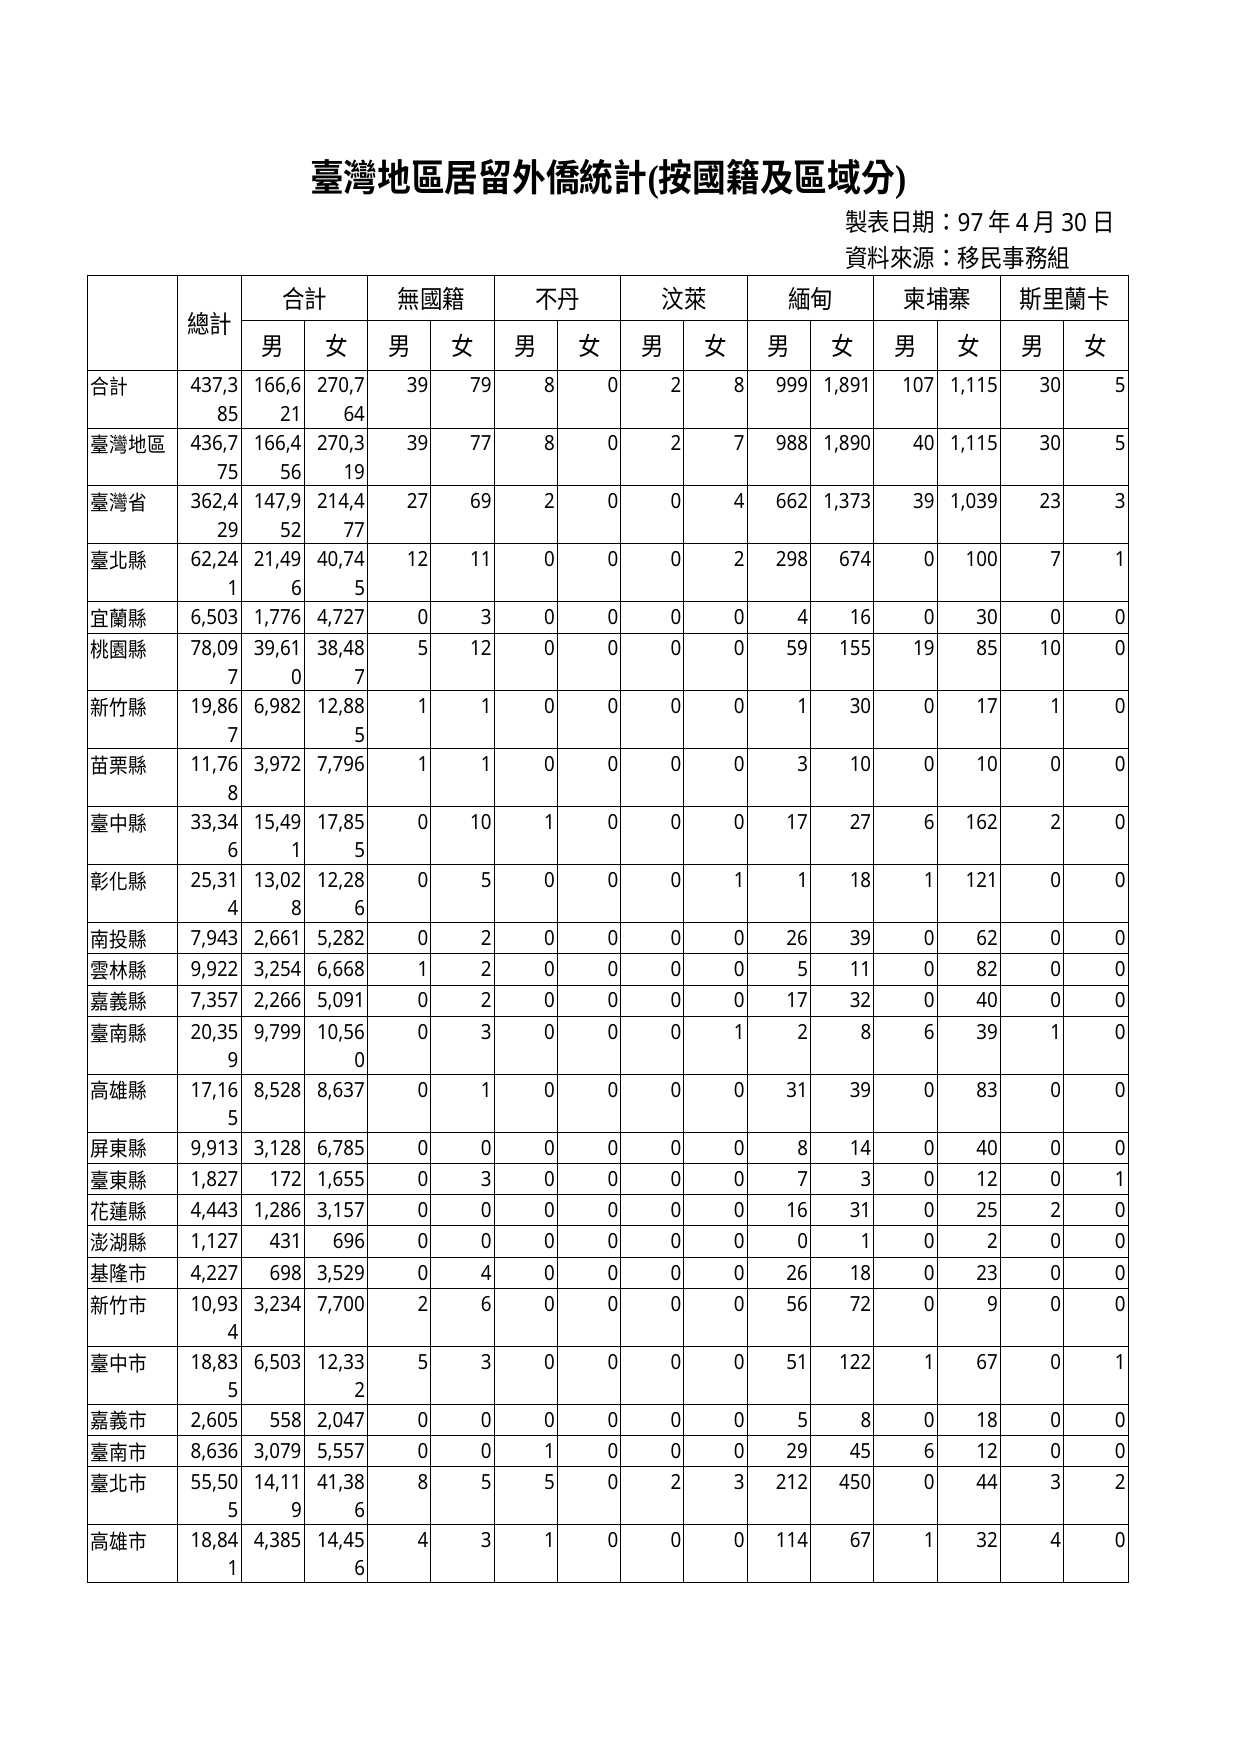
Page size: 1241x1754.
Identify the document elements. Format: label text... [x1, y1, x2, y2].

table_cell 1 [811, 1226, 873, 1257]
table_cell 55,505 [178, 1467, 241, 1524]
table_cell 0 [684, 1075, 747, 1132]
table_cell 0 [368, 1075, 430, 1132]
table_cell 0 [368, 1164, 430, 1194]
table_cell 29 [748, 1436, 810, 1466]
table_cell 4 [431, 1258, 494, 1288]
table_cell 0 [621, 691, 683, 748]
table_cell 0 [1064, 986, 1128, 1016]
table_cell 無國籍 [368, 276, 494, 319]
table_cell 39 [811, 923, 873, 953]
table_cell 0 [874, 923, 937, 953]
table_cell 嘉義縣 [88, 986, 177, 1016]
table_cell 162 [938, 807, 1000, 864]
table_cell 6,982 [242, 691, 304, 748]
table_cell 1,115 [938, 429, 1000, 485]
table_cell 8 [811, 1017, 873, 1074]
table_cell 18 [811, 1258, 873, 1288]
table_cell 4 [748, 602, 810, 632]
table_cell 4,227 [178, 1258, 241, 1288]
table_cell 674 [811, 544, 873, 601]
table_cell 0 [1001, 923, 1063, 953]
table_cell 40 [874, 429, 937, 485]
table_cell 0 [1001, 1405, 1063, 1435]
table_cell 女 [431, 321, 494, 369]
table_cell 436,775 [178, 429, 241, 485]
table_cell 斯里蘭卡 [1001, 276, 1128, 319]
table_cell [88, 202, 842, 274]
table_cell 33,346 [178, 807, 241, 864]
table_cell 6 [431, 1289, 494, 1346]
table_cell 0 [558, 691, 620, 748]
table_cell 1,373 [811, 486, 873, 543]
table_cell 0 [558, 1017, 620, 1074]
table_cell 1,127 [178, 1226, 241, 1257]
table_cell 女 [938, 321, 1000, 369]
table_cell 0 [558, 544, 620, 601]
table_cell 0 [621, 1133, 683, 1163]
table_cell 汶萊 [621, 276, 747, 319]
table_cell 0 [621, 486, 683, 543]
table_cell 39 [874, 486, 937, 543]
table_cell 12 [938, 1164, 1000, 1194]
table_cell 7,357 [178, 986, 241, 1016]
table_cell 10 [1001, 634, 1063, 690]
table_cell 12,885 [305, 691, 367, 748]
table_cell 男 [621, 321, 683, 369]
table_cell [88, 276, 177, 369]
table_cell 0 [1064, 634, 1128, 690]
table_cell 2 [431, 923, 494, 953]
table_cell 3 [431, 1017, 494, 1074]
table_cell 0 [1001, 865, 1063, 922]
table_cell 0 [431, 1133, 494, 1163]
table_cell 999 [748, 371, 810, 427]
table_cell 4,385 [242, 1525, 304, 1582]
table_cell 19 [874, 634, 937, 690]
table_cell 1 [368, 749, 430, 806]
table_cell 6 [874, 1436, 937, 1466]
table_cell 30 [811, 691, 873, 748]
table_cell 32 [811, 986, 873, 1016]
table_cell 0 [684, 1195, 747, 1225]
table_cell 31 [811, 1195, 873, 1225]
table_cell 17,855 [305, 807, 367, 864]
table_cell 79 [431, 371, 494, 427]
table_cell 臺北市 [88, 1467, 177, 1524]
table_cell 988 [748, 429, 810, 485]
table_cell 1 [368, 954, 430, 984]
table_cell 431 [242, 1226, 304, 1257]
table_cell 13,028 [242, 865, 304, 922]
table_cell 0 [1064, 602, 1128, 632]
table_cell 0 [874, 1164, 937, 1194]
table_cell 1,655 [305, 1164, 367, 1194]
table_cell 1 [1064, 1164, 1128, 1194]
table_cell 2,605 [178, 1405, 241, 1435]
table_cell 1 [495, 1525, 557, 1582]
table_cell 0 [368, 1436, 430, 1466]
table_cell 1,039 [938, 486, 1000, 543]
table_cell 3,079 [242, 1436, 304, 1466]
table_cell 0 [621, 602, 683, 632]
table_cell 26 [748, 923, 810, 953]
table_cell 3 [1001, 1467, 1063, 1524]
table_cell 0 [1064, 954, 1128, 984]
table_cell 9,922 [178, 954, 241, 984]
table_cell 38,487 [305, 634, 367, 690]
table_cell 8 [684, 371, 747, 427]
table_cell 0 [1064, 1226, 1128, 1257]
table_cell 0 [495, 602, 557, 632]
table_cell 4,727 [305, 602, 367, 632]
table_cell 30 [1001, 371, 1063, 427]
table_cell 8 [495, 371, 557, 427]
table_cell 6,785 [305, 1133, 367, 1163]
table_cell 0 [621, 1525, 683, 1582]
table_cell 2 [1001, 1195, 1063, 1225]
table_cell 男 [495, 321, 557, 369]
table_cell 78,097 [178, 634, 241, 690]
table_cell 0 [684, 1347, 747, 1404]
table_cell 臺灣地區 [88, 429, 177, 485]
table_cell 0 [874, 1405, 937, 1435]
table_cell 5 [431, 1467, 494, 1524]
table_cell 362,429 [178, 486, 241, 543]
table_cell 女 [811, 321, 873, 369]
table_cell 2,266 [242, 986, 304, 1016]
table_cell 698 [242, 1258, 304, 1288]
table_cell 45 [811, 1436, 873, 1466]
table_cell 南投縣 [88, 923, 177, 953]
table_cell 0 [1001, 1226, 1063, 1257]
table_cell 3 [431, 1164, 494, 1194]
table_cell 3 [431, 602, 494, 632]
table_cell 0 [621, 1289, 683, 1346]
table_cell 2 [1001, 807, 1063, 864]
table_cell 0 [874, 986, 937, 1016]
table_cell 0 [558, 1258, 620, 1288]
table_cell 臺中縣 [88, 807, 177, 864]
table_cell 3,234 [242, 1289, 304, 1346]
table_cell 450 [811, 1467, 873, 1524]
table_cell 20,359 [178, 1017, 241, 1074]
table_cell 0 [495, 954, 557, 984]
table_cell 5 [748, 954, 810, 984]
table_cell 1 [1001, 1017, 1063, 1074]
table_cell 0 [368, 1195, 430, 1225]
table_cell 0 [558, 486, 620, 543]
table_cell 製表日期：97年4月30日 資料來源：移民事務組 [842, 202, 1128, 274]
table_cell 0 [368, 1258, 430, 1288]
table_cell 1 [874, 1347, 937, 1404]
table_cell 0 [1001, 1436, 1063, 1466]
table_cell 1 [368, 691, 430, 748]
table_cell 3 [1064, 486, 1128, 543]
table_cell 0 [684, 1436, 747, 1466]
table_cell 0 [495, 923, 557, 953]
table_cell 臺北縣 [88, 544, 177, 601]
table_cell 12 [368, 544, 430, 601]
table_cell 270,319 [305, 429, 367, 485]
table_cell 0 [1064, 1289, 1128, 1346]
table_cell 39 [368, 371, 430, 427]
table_cell 0 [558, 807, 620, 864]
table_cell 30 [1001, 429, 1063, 485]
table_cell 67 [938, 1347, 1000, 1404]
table_cell 8,636 [178, 1436, 241, 1466]
table_cell 0 [1064, 1133, 1128, 1163]
table_cell 14 [811, 1133, 873, 1163]
table_cell 1 [1001, 691, 1063, 748]
table_cell 桃園縣 [88, 634, 177, 690]
table_cell 12 [938, 1436, 1000, 1466]
table_cell 0 [558, 986, 620, 1016]
table_cell 3,254 [242, 954, 304, 984]
table_cell 122 [811, 1347, 873, 1404]
table_cell 7,700 [305, 1289, 367, 1346]
table_cell 7,796 [305, 749, 367, 806]
table_cell 8 [495, 429, 557, 485]
table_cell 0 [431, 1226, 494, 1257]
table_cell 0 [368, 986, 430, 1016]
table_cell 3,529 [305, 1258, 367, 1288]
table_cell 0 [874, 1075, 937, 1132]
table_cell 27 [811, 807, 873, 864]
table_cell 0 [368, 1405, 430, 1435]
table_cell 19,867 [178, 691, 241, 748]
table_cell 0 [874, 954, 937, 984]
table_cell 56 [748, 1289, 810, 1346]
table_cell 6 [874, 1017, 937, 1074]
table_cell 0 [1001, 602, 1063, 632]
table_cell 0 [558, 865, 620, 922]
table_cell 0 [558, 923, 620, 953]
table_cell 1 [495, 1436, 557, 1466]
table_cell 72 [811, 1289, 873, 1346]
table_cell 41,386 [305, 1467, 367, 1524]
table_cell 3 [811, 1164, 873, 1194]
table_cell 0 [495, 691, 557, 748]
table_cell 39 [811, 1075, 873, 1132]
table_cell 0 [495, 1133, 557, 1163]
table_cell 1 [874, 1525, 937, 1582]
table_cell 0 [1064, 1436, 1128, 1466]
table_cell 11 [811, 954, 873, 984]
table_cell 59 [748, 634, 810, 690]
table_cell 12,332 [305, 1347, 367, 1404]
table_cell 2 [368, 1289, 430, 1346]
table_cell 0 [1064, 691, 1128, 748]
table_cell 3,157 [305, 1195, 367, 1225]
table_cell 0 [684, 954, 747, 984]
table_cell 5 [495, 1467, 557, 1524]
table_cell 0 [495, 865, 557, 922]
table_cell 18,835 [178, 1347, 241, 1404]
table_cell 臺灣省 [88, 486, 177, 543]
table_cell 宜蘭縣 [88, 602, 177, 632]
table_cell 3 [684, 1467, 747, 1524]
table_cell 0 [558, 602, 620, 632]
table_cell 0 [621, 954, 683, 984]
table_cell 0 [621, 1075, 683, 1132]
table_cell 2 [621, 1467, 683, 1524]
table_cell 40 [938, 1133, 1000, 1163]
table_cell 新竹縣 [88, 691, 177, 748]
table_cell 合計 [88, 371, 177, 427]
table_cell 1 [431, 691, 494, 748]
table_cell 696 [305, 1226, 367, 1257]
table_cell 17 [748, 807, 810, 864]
table_cell 0 [1001, 749, 1063, 806]
table_cell 0 [1064, 1525, 1128, 1582]
table_cell 緬甸 [748, 276, 873, 319]
table_cell 2 [495, 486, 557, 543]
table_cell 0 [684, 602, 747, 632]
table_cell 39 [368, 429, 430, 485]
table_cell 5,091 [305, 986, 367, 1016]
table_cell 662 [748, 486, 810, 543]
table_cell 5 [368, 634, 430, 690]
table_cell 基隆市 [88, 1258, 177, 1288]
table_cell 100 [938, 544, 1000, 601]
table_cell 0 [1001, 1289, 1063, 1346]
table_cell 0 [368, 865, 430, 922]
table_cell 不丹 [495, 276, 620, 319]
table_cell 11,768 [178, 749, 241, 806]
table_cell 0 [684, 1226, 747, 1257]
table_cell 0 [1064, 749, 1128, 806]
table_cell 18 [811, 865, 873, 922]
table_cell 166,621 [242, 371, 304, 427]
table_cell 臺南市 [88, 1436, 177, 1466]
table_cell 總計 [178, 276, 241, 369]
table_cell 6,503 [242, 1347, 304, 1404]
table_cell 1,890 [811, 429, 873, 485]
table_cell 30 [938, 602, 1000, 632]
table_cell 8,528 [242, 1075, 304, 1132]
table_cell 0 [1001, 1133, 1063, 1163]
table_cell 0 [874, 602, 937, 632]
table_cell 0 [748, 1226, 810, 1257]
table_header 臺灣地區居留外僑統計(按國籍及區域分) [88, 148, 1128, 202]
table_cell 62,241 [178, 544, 241, 601]
table_cell 合計 [242, 276, 367, 319]
table_cell 0 [684, 691, 747, 748]
table_cell 3 [431, 1347, 494, 1404]
table_cell 0 [621, 544, 683, 601]
table_cell 0 [874, 1226, 937, 1257]
table_cell 0 [621, 807, 683, 864]
table_cell 31 [748, 1075, 810, 1132]
table_cell 0 [495, 1347, 557, 1404]
table_cell 1 [1064, 544, 1128, 601]
table_cell 0 [874, 544, 937, 601]
table_cell 9,799 [242, 1017, 304, 1074]
table_cell 0 [684, 1133, 747, 1163]
table_cell 0 [1001, 1164, 1063, 1194]
table_cell 51 [748, 1347, 810, 1404]
table_cell 新竹市 [88, 1289, 177, 1346]
table_cell 0 [874, 1258, 937, 1288]
table_cell 0 [495, 634, 557, 690]
table_cell 437,385 [178, 371, 241, 427]
table_cell 44 [938, 1467, 1000, 1524]
table_cell 0 [874, 691, 937, 748]
table_cell 0 [621, 1195, 683, 1225]
table_cell 558 [242, 1405, 304, 1435]
table_cell 澎湖縣 [88, 1226, 177, 1257]
table_cell 0 [1064, 1405, 1128, 1435]
table_cell 0 [621, 1405, 683, 1435]
table_cell 8,637 [305, 1075, 367, 1132]
table_cell 10 [431, 807, 494, 864]
table_cell 32 [938, 1525, 1000, 1582]
table_cell 0 [558, 371, 620, 427]
table_cell 69 [431, 486, 494, 543]
table_cell 5 [1064, 429, 1128, 485]
table_cell 1,286 [242, 1195, 304, 1225]
table_cell 8 [811, 1405, 873, 1435]
table_cell 0 [684, 749, 747, 806]
table_cell 1 [748, 865, 810, 922]
table_cell 25,314 [178, 865, 241, 922]
table_cell 0 [684, 1525, 747, 1582]
table_cell 3,972 [242, 749, 304, 806]
table_cell 0 [1001, 1075, 1063, 1132]
table_cell 298 [748, 544, 810, 601]
table_cell 男 [1001, 321, 1063, 369]
table_cell 8 [748, 1133, 810, 1163]
table_cell 0 [558, 1467, 620, 1524]
table_cell 147,952 [242, 486, 304, 543]
table_cell 8 [368, 1467, 430, 1524]
table_cell 0 [1064, 923, 1128, 953]
table_cell 3 [748, 749, 810, 806]
table_cell 23 [1001, 486, 1063, 543]
table_cell 4,443 [178, 1195, 241, 1225]
table_cell 0 [874, 1195, 937, 1225]
table_cell 21,496 [242, 544, 304, 601]
table_cell 27 [368, 486, 430, 543]
table_cell 0 [874, 1133, 937, 1163]
table_cell 5 [431, 865, 494, 922]
table_cell 7 [684, 429, 747, 485]
table_cell 0 [1064, 1017, 1128, 1074]
table_cell 1 [684, 865, 747, 922]
table_cell 0 [684, 1289, 747, 1346]
table_cell 2 [431, 986, 494, 1016]
table_cell 0 [621, 1164, 683, 1194]
table_cell 0 [874, 749, 937, 806]
table_cell 9 [938, 1289, 1000, 1346]
table_cell 12,286 [305, 865, 367, 922]
table_cell 15,491 [242, 807, 304, 864]
table_cell 17 [748, 986, 810, 1016]
table_cell 0 [495, 1226, 557, 1257]
table_cell 214,477 [305, 486, 367, 543]
table_cell 7 [1001, 544, 1063, 601]
table_cell 花蓮縣 [88, 1195, 177, 1225]
table_cell 0 [431, 1436, 494, 1466]
table_cell 26 [748, 1258, 810, 1288]
table_cell 62 [938, 923, 1000, 953]
table_cell 67 [811, 1525, 873, 1582]
table_cell 6,503 [178, 602, 241, 632]
table_cell 0 [495, 1017, 557, 1074]
table_cell 114 [748, 1525, 810, 1582]
table_cell 0 [1064, 1075, 1128, 1132]
table_cell 14,119 [242, 1467, 304, 1524]
table_cell 1,827 [178, 1164, 241, 1194]
table_cell 2 [621, 429, 683, 485]
table_cell 0 [368, 807, 430, 864]
table_cell 0 [684, 1405, 747, 1435]
table_cell 0 [495, 1075, 557, 1132]
table_cell 0 [368, 1017, 430, 1074]
table_cell 0 [1001, 954, 1063, 984]
table_cell 0 [621, 1258, 683, 1288]
table_cell 0 [874, 1467, 937, 1524]
table_cell 0 [1064, 1258, 1128, 1288]
table_cell 0 [558, 1164, 620, 1194]
table_cell 1 [748, 691, 810, 748]
table_cell 3,128 [242, 1133, 304, 1163]
table_cell 2,661 [242, 923, 304, 953]
table_cell 0 [495, 544, 557, 601]
table_cell 0 [874, 1289, 937, 1346]
table_cell 16 [811, 602, 873, 632]
table_cell 18 [938, 1405, 1000, 1435]
table_cell 10 [811, 749, 873, 806]
table_cell 40,745 [305, 544, 367, 601]
table_cell 0 [621, 1017, 683, 1074]
table_cell 0 [1001, 986, 1063, 1016]
table_cell 17,165 [178, 1075, 241, 1132]
table_cell 2 [684, 544, 747, 601]
table_cell 0 [684, 807, 747, 864]
table_cell 1 [1064, 1347, 1128, 1404]
table_cell 85 [938, 634, 1000, 690]
table_cell 0 [495, 1258, 557, 1288]
table_cell 4 [684, 486, 747, 543]
table_cell 4 [1001, 1525, 1063, 1582]
table_cell 女 [684, 321, 747, 369]
table_cell 0 [558, 1405, 620, 1435]
table_cell 0 [431, 1195, 494, 1225]
table_cell 0 [368, 923, 430, 953]
table_cell 0 [684, 634, 747, 690]
table_cell 0 [1064, 807, 1128, 864]
table_cell 1 [431, 1075, 494, 1132]
table_cell 0 [495, 1164, 557, 1194]
table_cell 3 [431, 1525, 494, 1582]
table_cell 0 [495, 1289, 557, 1346]
table_cell 2 [621, 371, 683, 427]
table_cell 0 [621, 1347, 683, 1404]
table_cell 0 [558, 1347, 620, 1404]
table_cell 苗栗縣 [88, 749, 177, 806]
table_cell 1 [684, 1017, 747, 1074]
table_cell 5 [748, 1405, 810, 1435]
table_cell 0 [558, 1133, 620, 1163]
table_cell 83 [938, 1075, 1000, 1132]
table_cell 6 [874, 807, 937, 864]
table_cell 40 [938, 986, 1000, 1016]
table_cell 屏東縣 [88, 1133, 177, 1163]
table_cell 0 [621, 1226, 683, 1257]
table_cell 2,047 [305, 1405, 367, 1435]
table_cell 雲林縣 [88, 954, 177, 984]
table_cell 5 [1064, 371, 1128, 427]
table_cell 0 [621, 1436, 683, 1466]
table_cell 0 [368, 1226, 430, 1257]
table_cell 7 [748, 1164, 810, 1194]
table_cell 柬埔寨 [874, 276, 1000, 319]
table_cell 1,776 [242, 602, 304, 632]
table_cell 1,115 [938, 371, 1000, 427]
table_cell 0 [495, 749, 557, 806]
table_cell 0 [558, 429, 620, 485]
table_cell 1,891 [811, 371, 873, 427]
table_cell 10 [938, 749, 1000, 806]
table_cell 0 [1001, 1347, 1063, 1404]
table_cell 女 [1064, 321, 1128, 369]
table_cell 臺東縣 [88, 1164, 177, 1194]
table_cell 107 [874, 371, 937, 427]
table_cell 2 [748, 1017, 810, 1074]
table_cell 166,456 [242, 429, 304, 485]
table_cell 0 [684, 1164, 747, 1194]
table_cell 0 [558, 634, 620, 690]
table_cell 男 [242, 321, 304, 369]
table_cell 0 [368, 602, 430, 632]
table_cell 臺南縣 [88, 1017, 177, 1074]
table_cell 0 [495, 1405, 557, 1435]
table_cell 10,934 [178, 1289, 241, 1346]
table_cell 0 [684, 986, 747, 1016]
table_cell 14,456 [305, 1525, 367, 1582]
table_cell 39 [938, 1017, 1000, 1074]
table_cell 0 [558, 1195, 620, 1225]
table_cell 5 [368, 1347, 430, 1404]
table_cell 172 [242, 1164, 304, 1194]
table_cell 0 [558, 1226, 620, 1257]
table_cell 12 [431, 634, 494, 690]
table_cell 女 [558, 321, 620, 369]
table_cell 0 [1064, 865, 1128, 922]
table_cell 0 [558, 954, 620, 984]
table_cell 7,943 [178, 923, 241, 953]
table_cell 0 [621, 865, 683, 922]
table_cell 男 [874, 321, 937, 369]
table_cell 0 [558, 1075, 620, 1132]
table_cell 6,668 [305, 954, 367, 984]
table_cell 5,557 [305, 1436, 367, 1466]
table_cell 0 [558, 1436, 620, 1466]
table_cell 0 [368, 1133, 430, 1163]
table_cell 17 [938, 691, 1000, 748]
table_cell 0 [558, 1289, 620, 1346]
table_cell 77 [431, 429, 494, 485]
table_cell 高雄市 [88, 1525, 177, 1582]
table_cell 0 [558, 749, 620, 806]
table_cell 0 [1064, 1195, 1128, 1225]
table_cell 2 [1064, 1467, 1128, 1524]
table_cell 0 [1001, 1258, 1063, 1288]
table_cell 1 [495, 807, 557, 864]
table_cell 0 [621, 634, 683, 690]
table_cell 23 [938, 1258, 1000, 1288]
table_cell 男 [368, 321, 430, 369]
table_cell 0 [621, 986, 683, 1016]
table_cell 0 [431, 1405, 494, 1435]
table_cell 彰化縣 [88, 865, 177, 922]
table_cell 0 [495, 986, 557, 1016]
table_cell 0 [495, 1195, 557, 1225]
table_cell 0 [558, 1525, 620, 1582]
table_cell 0 [621, 923, 683, 953]
table_cell 25 [938, 1195, 1000, 1225]
table_cell 82 [938, 954, 1000, 984]
table_cell 0 [684, 1258, 747, 1288]
table_cell 10,560 [305, 1017, 367, 1074]
table_cell 18,841 [178, 1525, 241, 1582]
table_cell 0 [621, 749, 683, 806]
table_cell 39,610 [242, 634, 304, 690]
table_cell 男 [748, 321, 810, 369]
table_cell 嘉義市 [88, 1405, 177, 1435]
table_cell 121 [938, 865, 1000, 922]
table_cell 9,913 [178, 1133, 241, 1163]
table_cell 5,282 [305, 923, 367, 953]
table_cell 1 [874, 865, 937, 922]
table_cell 16 [748, 1195, 810, 1225]
table_cell 155 [811, 634, 873, 690]
table_cell 4 [368, 1525, 430, 1582]
table_cell 1 [431, 749, 494, 806]
table_cell 臺中市 [88, 1347, 177, 1404]
table_cell 270,764 [305, 371, 367, 427]
table_cell 2 [431, 954, 494, 984]
table_cell 2 [938, 1226, 1000, 1257]
table_cell 女 [305, 321, 367, 369]
table_cell 212 [748, 1467, 810, 1524]
table_cell 0 [684, 923, 747, 953]
table_cell 11 [431, 544, 494, 601]
table_cell 高雄縣 [88, 1075, 177, 1132]
